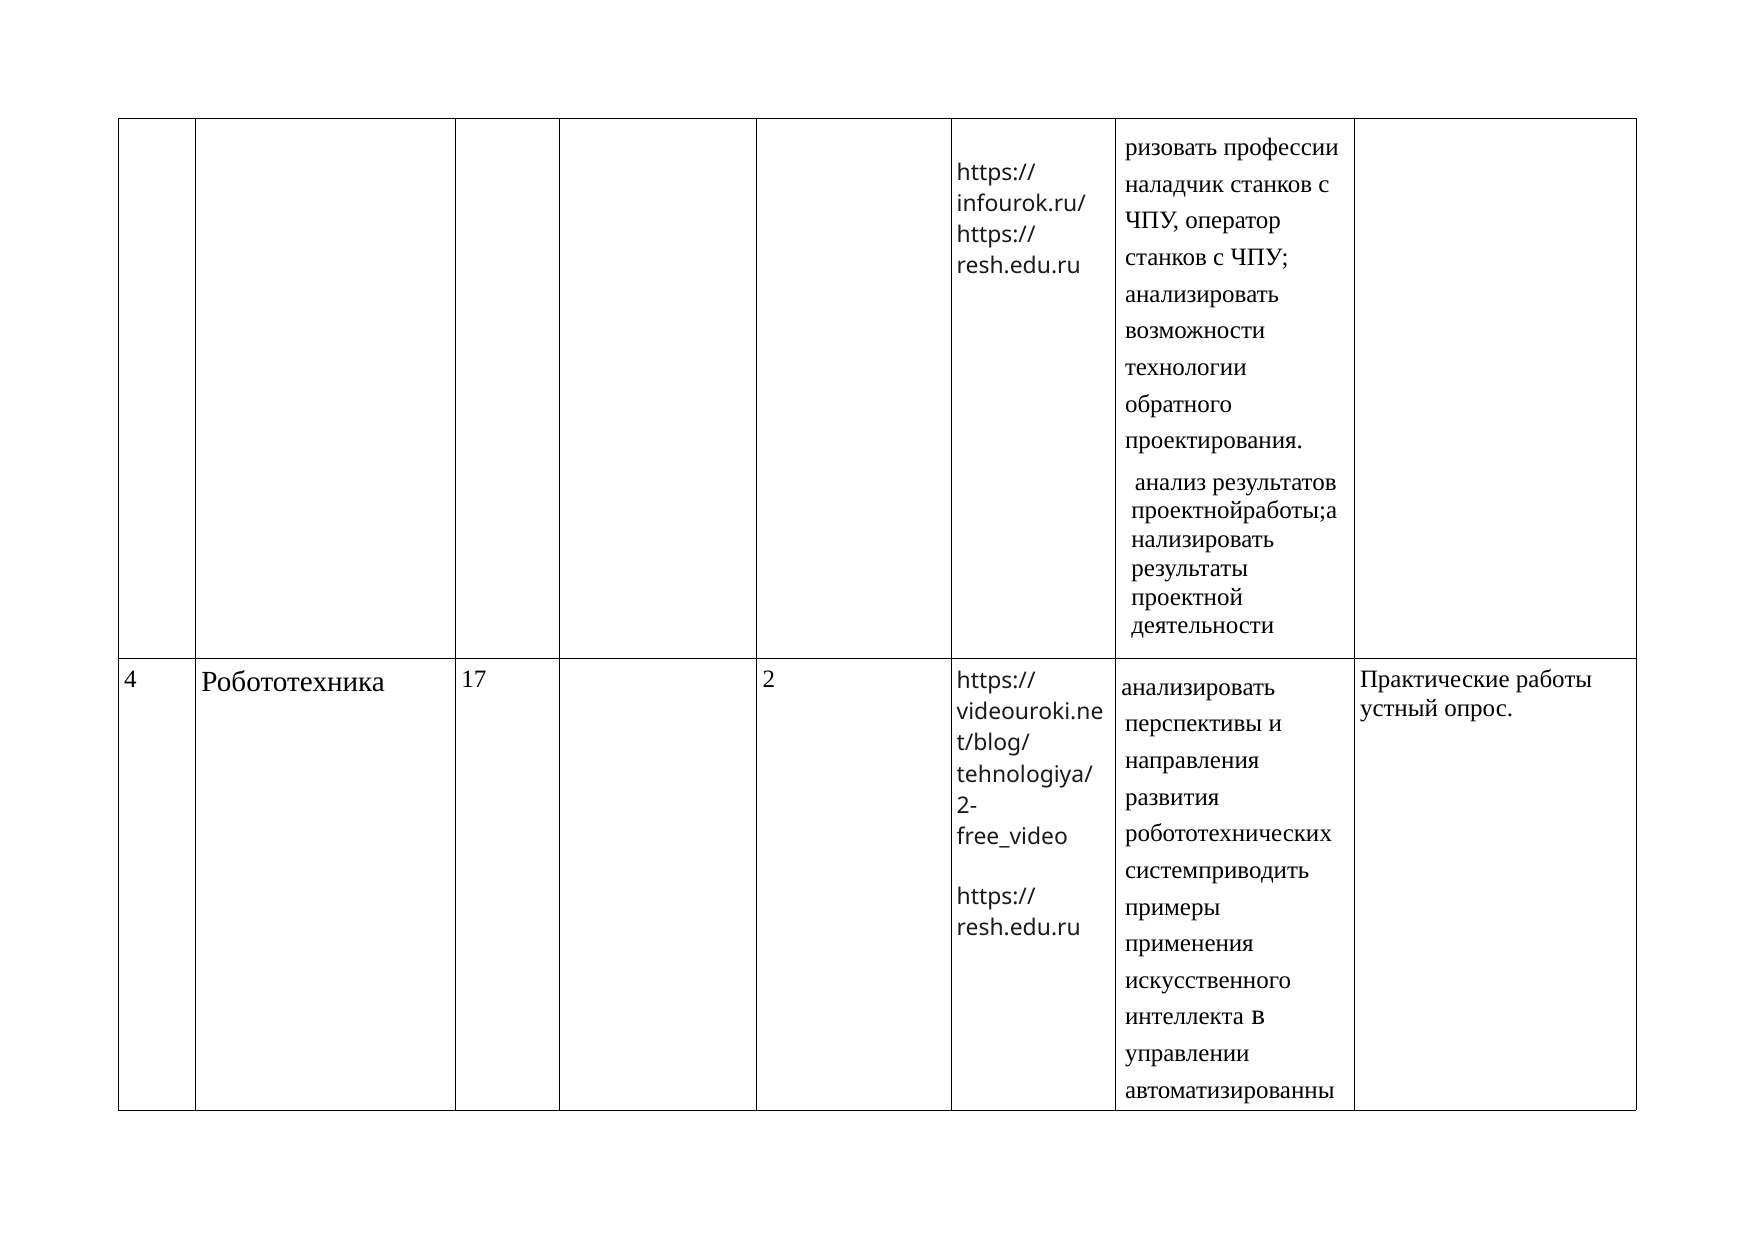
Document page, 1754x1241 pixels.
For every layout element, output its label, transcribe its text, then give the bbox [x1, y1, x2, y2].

table_cell анализировать перспективы и направления развития робототехнических системприводить примеры применения искусственного интеллекта в управлении автоматизированны [1116, 659, 1354, 1109]
table_cell [456, 119, 559, 658]
table_cell 2 [757, 659, 951, 1109]
table_cell [560, 659, 756, 1109]
table_cell ризовать профессии наладчик станков с ЧПУ, оператор станков с ЧПУ; анализировать возможности технологии обратного проектирования. анализ результатов проектнойработы;анализировать результаты проектной деятельности [1116, 119, 1354, 658]
table_cell 4 [119, 659, 195, 1109]
table_cell Практические работы устный опрос. [1355, 659, 1636, 1109]
table_cell Робототехника [196, 659, 455, 1109]
table_cell [1355, 119, 1636, 658]
table_cell [757, 119, 951, 658]
table_cell 17 [456, 659, 559, 1109]
table_cell [560, 119, 756, 658]
table_cell [196, 119, 455, 658]
table_cell https://infourok.ru/ https://resh.edu.ru [952, 119, 1115, 658]
table_cell https://videouroki.net/blog/tehnologiya/2- free_video https://resh.edu.ru [952, 659, 1115, 1109]
table_cell [119, 119, 195, 658]
